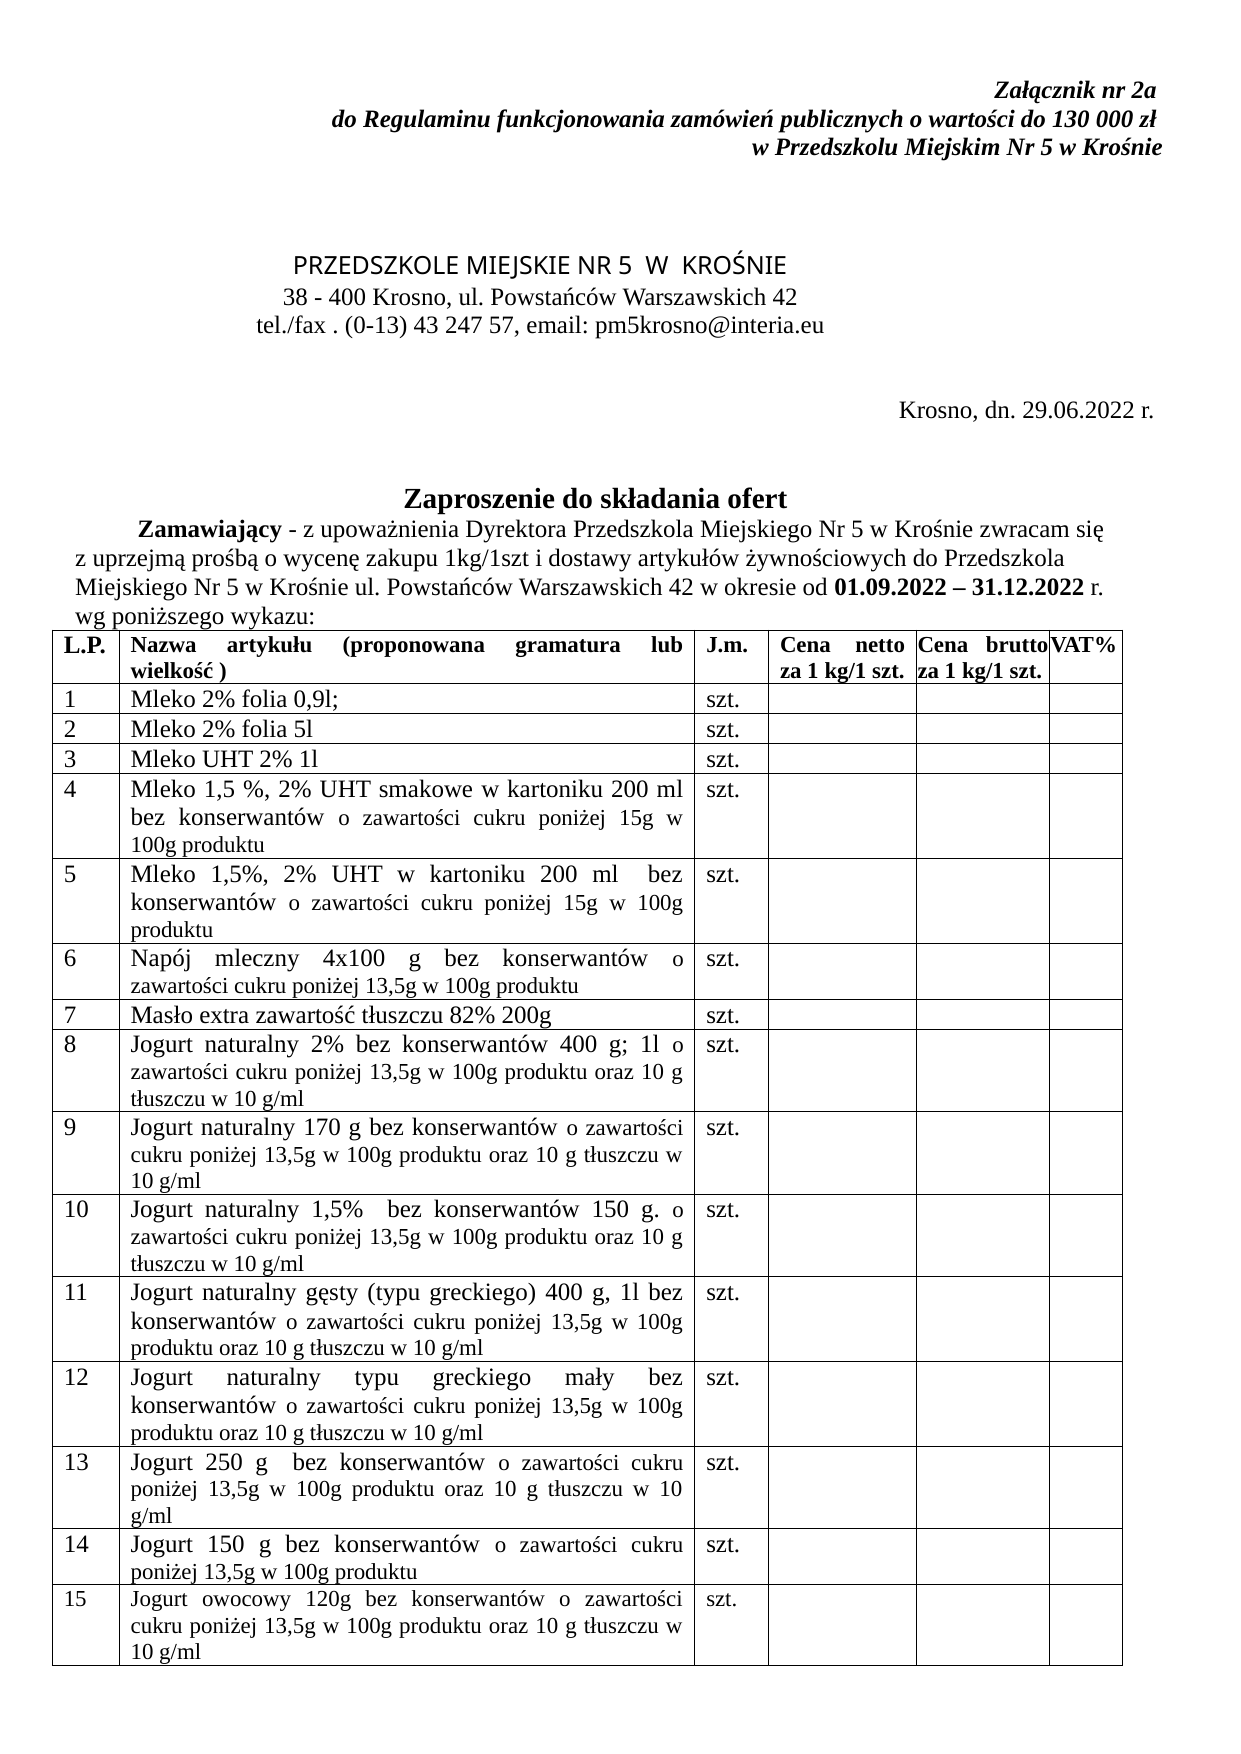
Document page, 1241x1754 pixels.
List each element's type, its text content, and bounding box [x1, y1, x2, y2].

table_cell [769, 684, 916, 713]
table_cell [917, 1000, 1049, 1028]
text Zamawiający - z upoważnienia Dyrektora Przedszkola Miejskiego Nr 5 w Krośnie zwracam się z uprzejmą prośbą o wycenę zakupu 1kg/1szt i dostawy artykułów żywnościowych do Przedszkola Miejskiego Nr 5 w Krośnie ul. Powstańców Warszawskich 42 w okresie od 01.09.2022 – 31.12.2022 r. wg poniższego wykazu: [75, 514, 1165, 629]
table_cell [769, 774, 916, 858]
table_cell [769, 944, 916, 999]
table_cell Jogurt 250 g bez konserwantów o zawartości cukru poniżej 13,5g w 100g produktu oraz 10 g tłuszczu w 10 g/ml [120, 1447, 694, 1528]
table_cell 13 [53, 1447, 119, 1528]
table_cell Mleko 1,5%, 2% UHT w kartoniku 200 ml bez konserwantów o zawartości cukru poniżej 15g w 100g produktu [120, 859, 694, 942]
table_cell [769, 1000, 916, 1028]
table_cell [769, 1112, 916, 1193]
table_cell [769, 1529, 916, 1584]
table_header L.P. [53, 631, 119, 683]
table_cell [917, 684, 1049, 713]
table_cell [1050, 1030, 1122, 1111]
table_header VAT% [1050, 631, 1122, 683]
table_cell szt. [695, 1277, 768, 1361]
table_cell Mleko 2% folia 5l [120, 714, 694, 743]
table_cell 5 [53, 859, 119, 942]
table_cell [917, 714, 1049, 743]
table_cell [1050, 1585, 1122, 1664]
table_cell szt. [695, 684, 768, 713]
table_cell szt. [695, 1585, 768, 1664]
table_cell [917, 1447, 1049, 1528]
table_cell [769, 1030, 916, 1111]
table_cell 3 [53, 744, 119, 773]
table_cell 10 [53, 1195, 119, 1276]
table_cell [917, 1362, 1049, 1446]
table_cell szt. [695, 1447, 768, 1528]
table_cell szt. [695, 744, 768, 773]
table_cell [769, 1277, 916, 1361]
table_cell [769, 1447, 916, 1528]
table_cell [1050, 1195, 1122, 1276]
table_cell szt. [695, 1000, 768, 1028]
table_cell [769, 714, 916, 743]
table_cell [1050, 1447, 1122, 1528]
table_cell [1050, 744, 1122, 773]
table_cell Mleko UHT 2% 1l [120, 744, 694, 773]
table_cell szt. [695, 1195, 768, 1276]
table_cell szt. [695, 774, 768, 858]
table_cell Jogurt naturalny 1,5% bez konserwantów 150 g. o zawartości cukru poniżej 13,5g w 100g produktu oraz 10 g tłuszczu w 10 g/ml [120, 1195, 694, 1276]
table_cell Napój mleczny 4x100 g bez konserwantów o zawartości cukru poniżej 13,5g w 100g produktu [120, 944, 694, 999]
table_cell Mleko 1,5 %, 2% UHT smakowe w kartoniku 200 ml bez konserwantów o zawartości cukru poniżej 15g w 100g produktu [120, 774, 694, 858]
table_cell [917, 774, 1049, 858]
table_cell [917, 1030, 1049, 1111]
table_cell [769, 1585, 916, 1664]
table_cell [1050, 774, 1122, 858]
text w Przedszkolu Miejskim Nr 5 w Krośnie [75, 132, 1165, 161]
table_cell [1050, 714, 1122, 743]
table_cell Jogurt naturalny 170 g bez konserwantów o zawartości cukru poniżej 13,5g w 100g produktu oraz 10 g tłuszczu w 10 g/ml [120, 1112, 694, 1193]
table_cell [769, 1362, 916, 1446]
table_header Nazwa artykułu (proponowana gramatura lub wielkość ) [120, 631, 694, 683]
table_cell Jogurt owocowy 120g bez konserwantów o zawartości cukru poniżej 13,5g w 100g produktu oraz 10 g tłuszczu w 10 g/ml [120, 1585, 694, 1664]
table_cell 2 [53, 714, 119, 743]
table_cell szt. [695, 1362, 768, 1446]
table_cell [1050, 1000, 1122, 1028]
table_cell 15 [53, 1585, 119, 1664]
table_cell [917, 1529, 1049, 1584]
table_cell [1050, 1362, 1122, 1446]
table_cell 7 [53, 1000, 119, 1028]
table_header PRZEDSZKOLE MIEJSKIE NR 5 W KROŚNIE 38 - 400 Krosno, ul. Powstańców Warszawskich 42 tel./fax . (0-13) 43 247 57, email: pm5krosno@interia.eu [53, 248, 1027, 366]
table_cell [769, 744, 916, 773]
text Zaproszenie do składania ofert [75, 481, 1165, 514]
table_cell szt. [695, 714, 768, 743]
table_cell 14 [53, 1529, 119, 1584]
table_cell Jogurt naturalny gęsty (typu greckiego) 400 g, 1l bez konserwantów o zawartości cukru poniżej 13,5g w 100g produktu oraz 10 g tłuszczu w 10 g/ml [120, 1277, 694, 1361]
table_cell [917, 1112, 1049, 1193]
table_cell Jogurt 150 g bez konserwantów o zawartości cukru poniżej 13,5g w 100g produktu [120, 1529, 694, 1584]
text Krosno, dn. 29.06.2022 r. [75, 395, 1165, 423]
table_cell 6 [53, 944, 119, 999]
table_cell [917, 859, 1049, 942]
table_cell 9 [53, 1112, 119, 1193]
table_cell 11 [53, 1277, 119, 1361]
table_cell [1050, 1112, 1122, 1193]
table_cell [917, 1195, 1049, 1276]
table_cell szt. [695, 859, 768, 942]
table_header Cena netto za 1 kg/1 szt. [769, 631, 916, 683]
table_cell [1050, 684, 1122, 713]
table_cell [917, 744, 1049, 773]
table_cell [917, 1585, 1049, 1664]
table_cell 12 [53, 1362, 119, 1446]
table_cell [1050, 944, 1122, 999]
table_cell [1050, 1529, 1122, 1584]
table_cell Masło extra zawartość tłuszczu 82% 200g [120, 1000, 694, 1028]
table_header Cena brutto za 1 kg/1 szt. [917, 631, 1049, 683]
table_cell szt. [695, 1112, 768, 1193]
table_cell szt. [695, 944, 768, 999]
table_cell 8 [53, 1030, 119, 1111]
table_cell [769, 859, 916, 942]
table_cell [917, 1277, 1049, 1361]
table_cell [1050, 1277, 1122, 1361]
table_cell Jogurt naturalny 2% bez konserwantów 400 g; 1l o zawartości cukru poniżej 13,5g w 100g produktu oraz 10 g tłuszczu w 10 g/ml [120, 1030, 694, 1111]
table_cell [769, 1195, 916, 1276]
table_cell 4 [53, 774, 119, 858]
table_cell Mleko 2% folia 0,9l; [120, 684, 694, 713]
text Załącznik nr 2a do Regulaminu funkcjonowania zamówień publicznych o wartości do 130 000 zł [75, 75, 1165, 132]
table_cell Jogurt naturalny typu greckiego mały bez konserwantów o zawartości cukru poniżej 13,5g w 100g produktu oraz 10 g tłuszczu w 10 g/ml [120, 1362, 694, 1446]
table_cell szt. [695, 1529, 768, 1584]
table_cell [917, 944, 1049, 999]
table_cell 1 [53, 684, 119, 713]
table_cell [1050, 859, 1122, 942]
table_header J.m. [695, 631, 768, 683]
table_cell szt. [695, 1030, 768, 1111]
